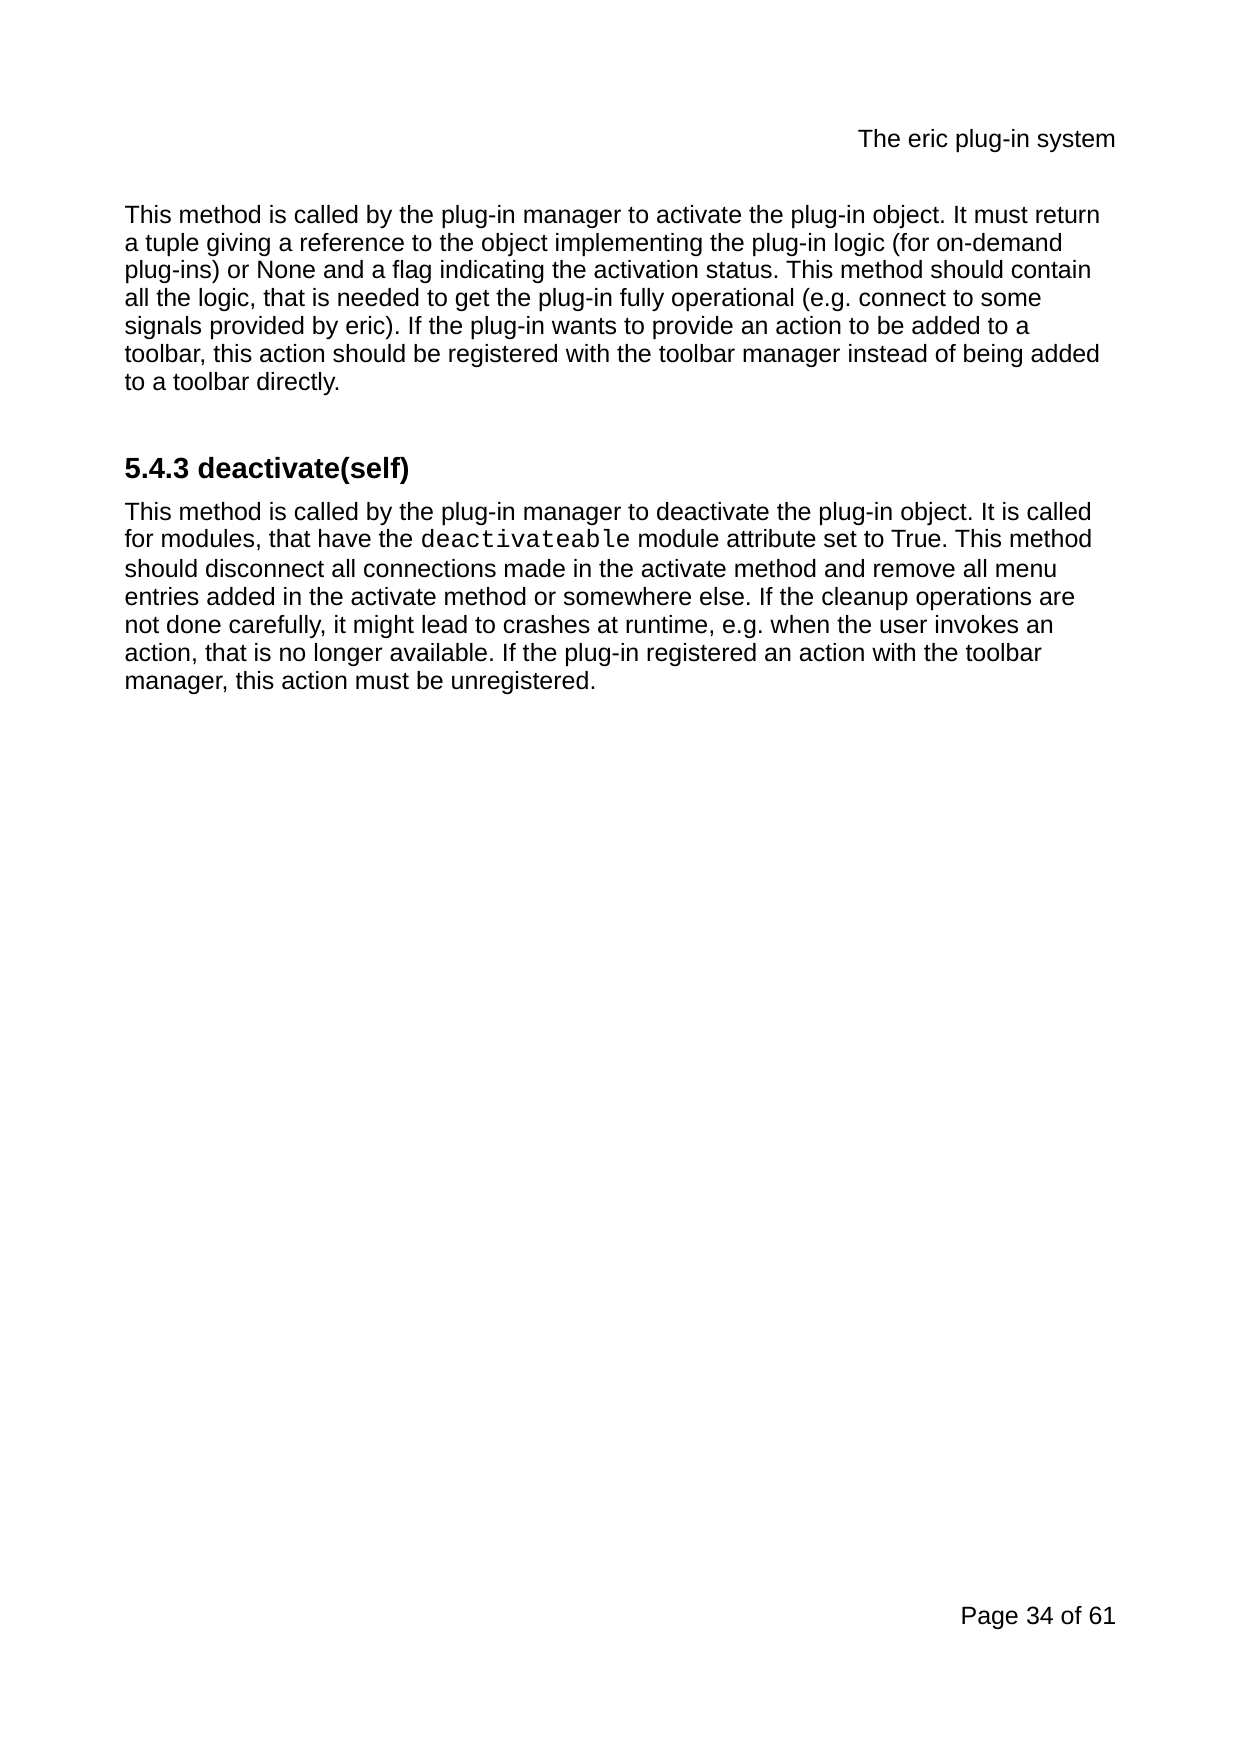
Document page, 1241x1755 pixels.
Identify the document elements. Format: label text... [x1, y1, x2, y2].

text This method is called by the plug-in manager to deactivate the plug-in object. It is called for modules, that have the deactivateable module attribute set to True. This method should disconnect all connections made in the activate method and remove all menu entries added in the activate method or somewhere else. If the cleanup operations are not done carefully, it might lead to crashes at runtime, e.g. when the user invokes an action, that is no longer available. If the plug-in registered an action with the toolbar manager, this action must be unregistered. [118, 491, 1122, 701]
subtitle deactivate(self) [118, 446, 1122, 485]
text This method is called by the plug-in manager to activate the plug-in object. It must return a tuple giving a reference to the object implementing the plug-in logic (for on-demand plug-ins) or None and a flag indicating the activation status. This method should contain all the logic, that is needed to get the plug-in fully operational (e.g. connect to some signals provided by eric). If the plug-in wants to provide an action to be added to a toolbar, this action should be registered with the toolbar manager instead of being added to a toolbar directly. [118, 194, 1122, 402]
